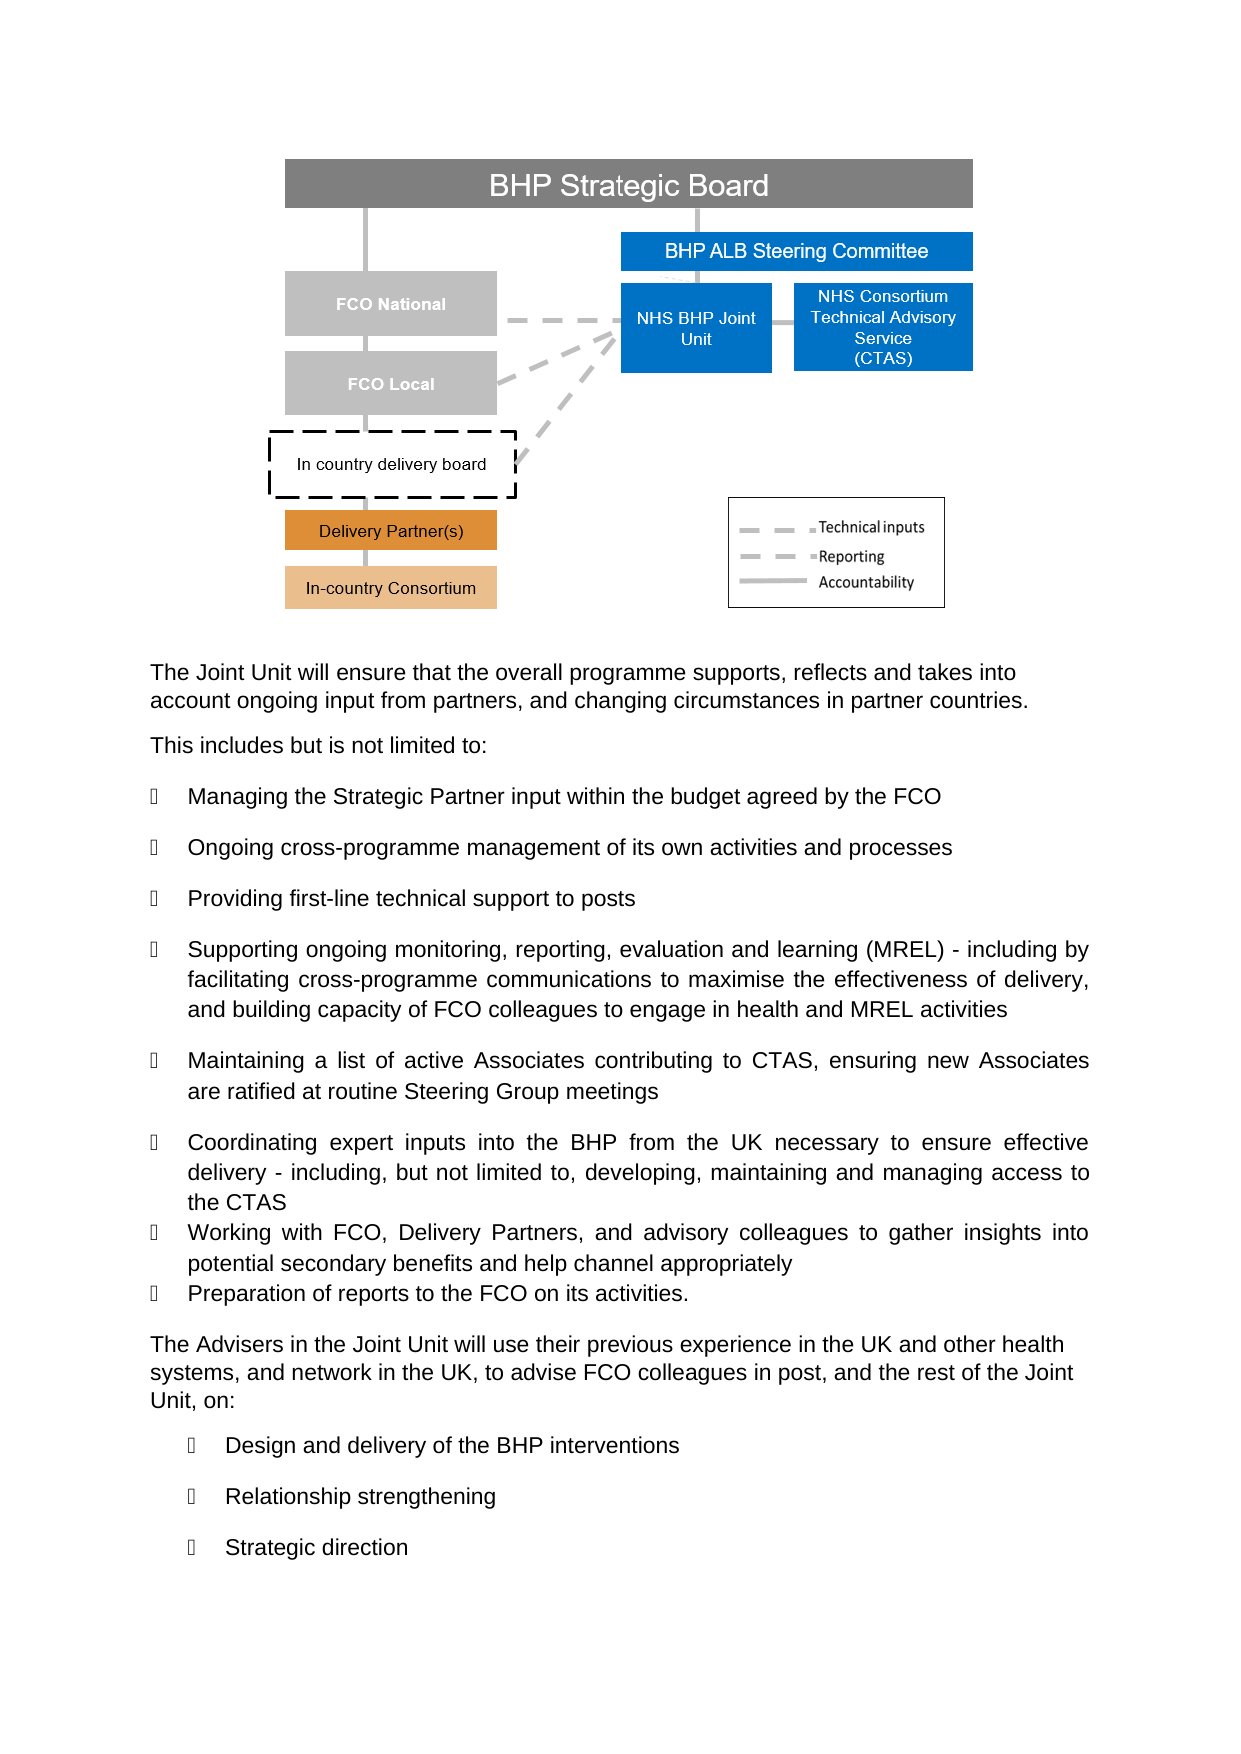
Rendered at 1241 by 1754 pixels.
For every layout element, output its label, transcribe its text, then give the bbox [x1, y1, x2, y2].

text The Joint Unit will ensure that the overall programme supports, reflects and takes into account ongoing input from partners, and changing circumstances in partner countries. [150, 659, 1090, 713]
list This includes but is not limited to: [150, 732, 1090, 758]
text The Advisers in the Joint Unit will use their previous experience in the UK and other health systems, and network in the UK, to advise FCO colleagues in post, and the rest of the Joint Unit, on: [150, 1331, 1090, 1413]
list Managing the Strategic Partner input within the budget agreed by the FCO [150, 783, 1090, 809]
list Relationship strengthening [187, 1483, 1090, 1509]
list Ongoing cross-programme management of its own activities and processes [150, 834, 1090, 860]
list Strategic direction [187, 1534, 1090, 1560]
list Providing first-line technical support to posts [150, 885, 1090, 911]
list Coordinating expert inputs into the BHP from the UK necessary to ensure effective delivery - including, but not limited to, developing, maintaining and managing access to the CTAS [150, 1129, 1090, 1216]
list Working with FCO, Delivery Partners, and advisory colleagues to gather insights into potential secondary benefits and help channel appropriately [150, 1219, 1090, 1276]
list Preparation of reports to the FCO on its activities. [150, 1280, 1090, 1306]
list Design and delivery of the BHP interventions [187, 1432, 1090, 1458]
list Maintaining a list of active Associates contributing to CTAS, ensuring new Associates are ratified at routine Steering Group meetings [150, 1047, 1090, 1104]
list Supporting ongoing monitoring, reporting, evaluation and learning (MREL) - including by facilitating cross-programme communications to maximise the effectiveness of delivery, and building capacity of FCO colleagues to engage in health and MREL activities [150, 936, 1090, 1023]
